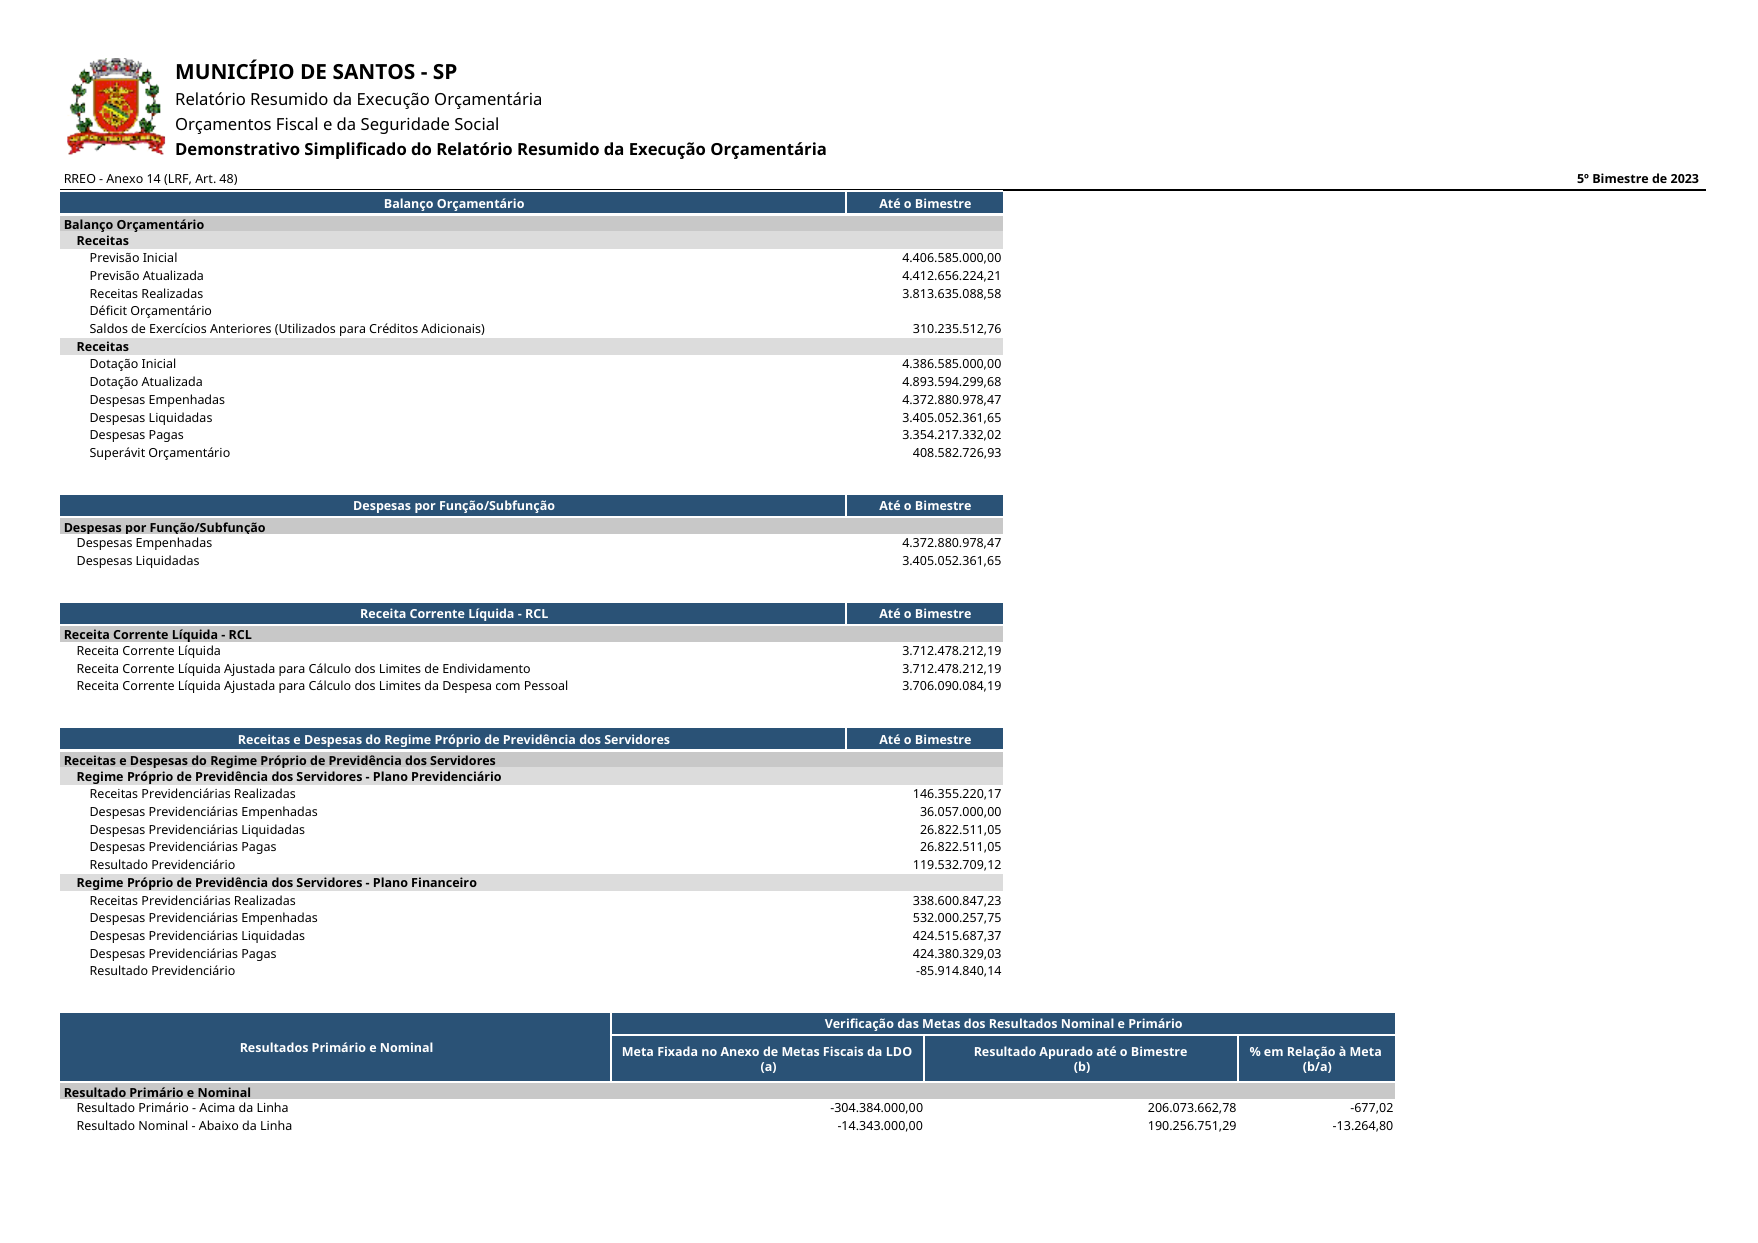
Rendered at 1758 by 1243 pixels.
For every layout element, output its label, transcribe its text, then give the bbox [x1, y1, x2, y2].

table_cell Relatório Resumido da Execução Orçamentária [172, 89, 1575, 113]
table_cell Resultado Apurado até o Bimestre (b) [925, 1036, 1237, 1081]
table_cell [846, 518, 1003, 534]
table_header [140, 83, 152, 119]
table_cell 3.354.217.332,02 [846, 426, 1003, 444]
table_header [166, 59, 172, 170]
table_cell [60, 695, 1003, 726]
table_header MUNICÍPIO DE SANTOS - SP [172, 59, 1575, 88]
table_cell Receita Corrente Líquida Ajustada para Cálculo dos Limites de Endividamento [60, 659, 846, 677]
table_cell 26.822.511,05 [846, 820, 1003, 838]
table_cell 3.813.635.088,58 [846, 284, 1003, 302]
table_cell Previsão Inicial [60, 249, 846, 267]
table_cell Despesas Liquidadas [60, 552, 846, 569]
table_cell Receita Corrente Líquida - RCL [60, 603, 845, 624]
table_cell [846, 767, 1003, 785]
table_cell Até o Bimestre [847, 192, 1003, 213]
table_cell Despesas Previdenciárias Empenhadas [60, 803, 846, 820]
table_cell 119.532.709,12 [846, 856, 1003, 873]
table_cell 4.412.656.224,21 [846, 267, 1003, 284]
table_cell 3.712.478.212,19 [846, 659, 1003, 677]
table_cell 146.355.220,17 [846, 785, 1003, 803]
table_cell Receitas Previdenciárias Realizadas [60, 891, 846, 909]
table_cell [1575, 98, 1701, 113]
table_cell [1503, 170, 1510, 188]
table_cell Até o Bimestre [847, 603, 1003, 624]
table_cell 3.706.090.084,19 [846, 677, 1003, 695]
table_header [60, 59, 66, 170]
table_cell -13.264,80 [1238, 1117, 1395, 1134]
table_cell Receitas Previdenciárias Realizadas [60, 785, 846, 803]
table_cell 4.406.585.000,00 [846, 249, 1003, 267]
table_cell 36.057.000,00 [846, 803, 1003, 820]
table_cell % em Relação à Meta (b/a) [1239, 1036, 1395, 1081]
table_cell [172, 164, 1706, 170]
table_cell Demonstrativo Simplificado do Relatório Resumido da Execução Orçamentária [172, 139, 1706, 163]
table_cell Saldos de Exercícios Anteriores (Utilizados para Créditos Adicionais) [60, 320, 846, 337]
table_cell 26.822.511,05 [846, 838, 1003, 856]
table_cell Verificação das Metas dos Resultados Nominal e Primário [612, 1013, 1395, 1034]
table_cell Superávit Orçamentário [60, 444, 846, 461]
table_cell Receita Corrente Líquida Ajustada para Cálculo dos Limites da Despesa com Pessoal [60, 677, 846, 695]
table_cell Resultado Previdenciário [60, 856, 846, 873]
table_header [80, 83, 92, 120]
table_cell Receitas e Despesas do Regime Próprio de Previdência dos Servidores [60, 728, 845, 749]
table_cell 4.372.880.978,47 [846, 391, 1003, 408]
table_cell 4.386.585.000,00 [846, 355, 1003, 373]
table_cell Até o Bimestre [847, 728, 1003, 749]
table_cell Dotação Inicial [60, 355, 846, 373]
table_cell [846, 302, 1003, 320]
table_cell Regime Próprio de Previdência dos Servidores - Plano Financeiro [60, 874, 846, 891]
table_header [1701, 59, 1706, 88]
table_cell [1003, 191, 1706, 1011]
table_cell [611, 1083, 924, 1099]
table_cell Receita Corrente Líquida [60, 642, 846, 659]
table_cell 4.372.880.978,47 [846, 534, 1003, 552]
table_cell [846, 338, 1003, 355]
table_cell [1238, 1083, 1395, 1099]
table_cell [1701, 170, 1706, 188]
table_cell Despesas Previdenciárias Empenhadas [60, 909, 846, 927]
table_cell [1701, 89, 1706, 113]
table_cell 4.893.594.299,68 [846, 373, 1003, 391]
table_cell Receitas e Despesas do Regime Próprio de Previdência dos Servidores [60, 752, 846, 767]
table_cell Déficit Orçamentário [60, 302, 846, 320]
table_cell 3.405.052.361,65 [846, 408, 1003, 426]
table_cell [846, 874, 1003, 891]
table_cell -304.384.000,00 [611, 1099, 924, 1117]
table_cell 206.073.662,78 [924, 1099, 1238, 1117]
table_cell Receitas Realizadas [60, 284, 846, 302]
table_cell [60, 569, 1003, 601]
table_cell Despesas Previdenciárias Pagas [60, 944, 846, 962]
table_cell -85.914.840,14 [846, 962, 1003, 980]
table_cell Despesas Previdenciárias Liquidadas [60, 820, 846, 838]
table_cell Despesas Empenhadas [60, 391, 846, 408]
table_cell Orçamentos Fiscal e da Seguridade Social [172, 114, 1706, 138]
table_cell 310.235.512,76 [846, 320, 1003, 337]
table_cell [1395, 1011, 1706, 1134]
table_cell Receitas [60, 338, 846, 355]
table_cell 408.582.726,93 [846, 444, 1003, 461]
table_cell [66, 160, 166, 170]
table_header [134, 59, 166, 136]
table_cell Despesas Pagas [60, 426, 846, 444]
table_cell 338.600.847,23 [846, 891, 1003, 909]
table_cell Dotação Atualizada [60, 373, 846, 391]
table_cell 424.380.329,03 [846, 944, 1003, 962]
table_cell Previsão Atualizada [60, 267, 846, 284]
table_cell Resultado Primário - Acima da Linha [60, 1099, 611, 1117]
table_cell Regime Próprio de Previdência dos Servidores - Plano Previdenciário [60, 767, 846, 785]
table_cell Despesas Liquidadas [60, 408, 846, 426]
table_cell [846, 752, 1003, 767]
table_cell [924, 1083, 1238, 1099]
table_cell Receita Corrente Líquida - RCL [60, 626, 846, 642]
table_cell Despesas por Função/Subfunção [60, 495, 845, 516]
table_cell Balanço Orçamentário [60, 216, 846, 231]
table_header [132, 123, 140, 131]
table_cell 5º Bimestre de 2023 [1510, 170, 1701, 188]
table_cell [846, 216, 1003, 231]
table_header [1575, 59, 1701, 78]
table_cell Despesas Empenhadas [60, 534, 846, 552]
table_cell [846, 626, 1003, 642]
table_cell Receitas [60, 231, 846, 249]
table_cell [846, 231, 1003, 249]
table_cell Resultados Primário e Nominal [60, 1013, 610, 1081]
table_cell 3.405.052.361,65 [846, 552, 1003, 569]
table_cell 3.712.478.212,19 [846, 642, 1003, 659]
table_cell -677,02 [1238, 1099, 1395, 1117]
table_cell 532.000.257,75 [846, 909, 1003, 927]
table_cell 424.515.687,37 [846, 927, 1003, 944]
table_cell Despesas por Função/Subfunção [60, 518, 846, 534]
table_cell Até o Bimestre [847, 495, 1003, 516]
table_header [91, 123, 100, 131]
table_cell -14.343.000,00 [611, 1117, 924, 1134]
table_cell Despesas Previdenciárias Pagas [60, 838, 846, 856]
table_cell [60, 461, 1003, 493]
table_cell Meta Fixada no Anexo de Metas Fiscais da LDO (a) [612, 1036, 923, 1081]
table_header [66, 59, 166, 160]
table_cell 190.256.751,29 [924, 1117, 1238, 1134]
table_cell Resultado Primário e Nominal [60, 1083, 611, 1099]
table_cell Balanço Orçamentário [60, 192, 845, 213]
table_cell Resultado Previdenciário [60, 962, 846, 980]
table_cell [1575, 79, 1701, 98]
table_cell [60, 980, 1003, 1011]
table_cell Resultado Nominal - Abaixo da Linha [60, 1117, 611, 1134]
table_cell RREO - Anexo 14 (LRF, Art. 48) [60, 170, 1503, 187]
table_cell Despesas Previdenciárias Liquidadas [60, 927, 846, 944]
